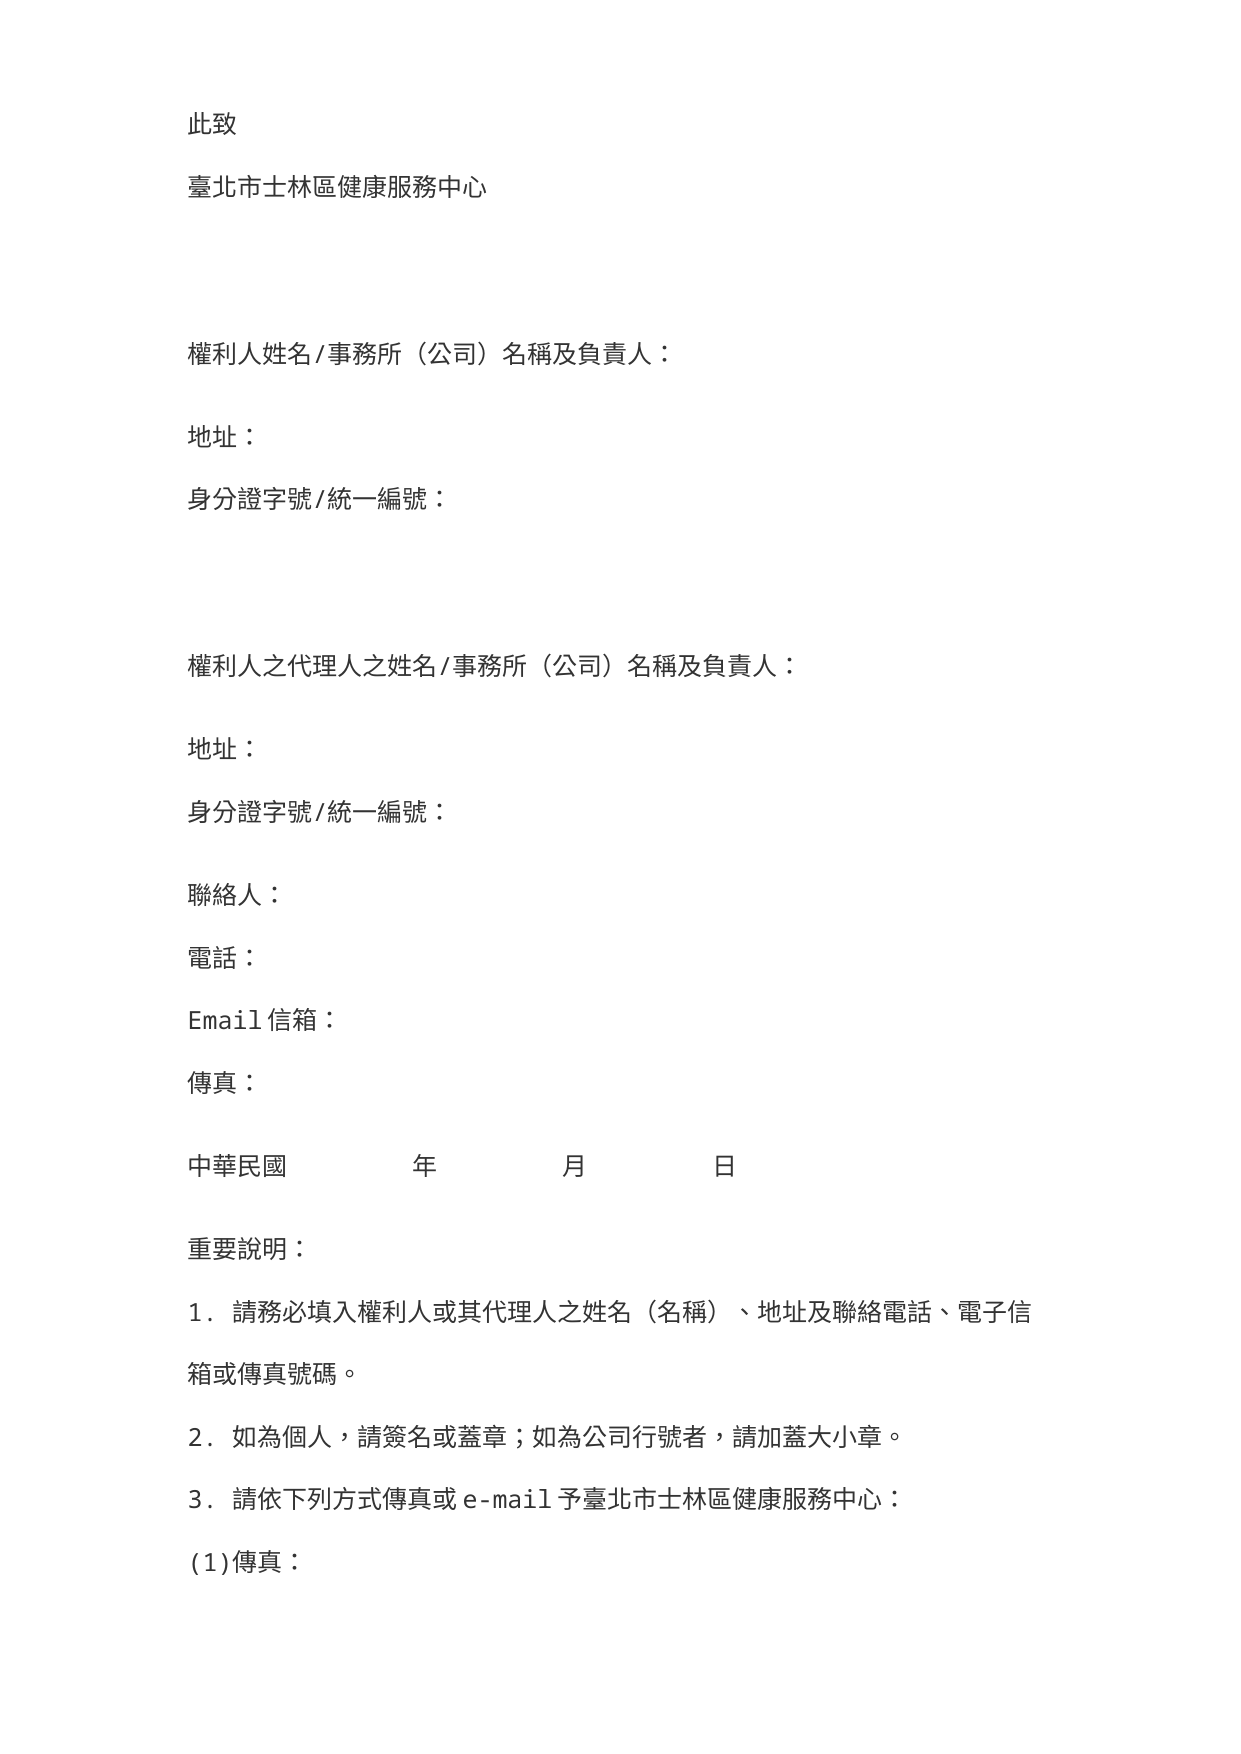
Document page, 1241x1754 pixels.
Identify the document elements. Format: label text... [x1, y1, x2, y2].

text 地址： 身分證字號/統一編號： [187, 394, 1053, 519]
text 此致 臺北市士林區健康服務中心 [187, 81, 1053, 206]
text 中華民國 年 月 日 [187, 1123, 1053, 1186]
text 權利人姓名/事務所（公司）名稱及負責人： [187, 311, 1053, 373]
text 重要說明： 1. 請務必填入權利人或其代理人之姓名（名稱）、地址及聯絡電話、電子信箱或傳真號碼。 2. 如為個人，請簽名或蓋章；如為公司行號者，請加蓋大小章。 3. 請依下列方式傳真或e-mail予臺北市士林區健康服務中心： (1)傳真： [187, 1206, 1053, 1581]
text 權利人之代理人之姓名/事務所（公司）名稱及負責人： [187, 623, 1053, 686]
text 聯絡人： 電話： Email信箱： 傳真： [187, 852, 1053, 1102]
text 地址： 身分證字號/統一編號： [187, 706, 1053, 831]
